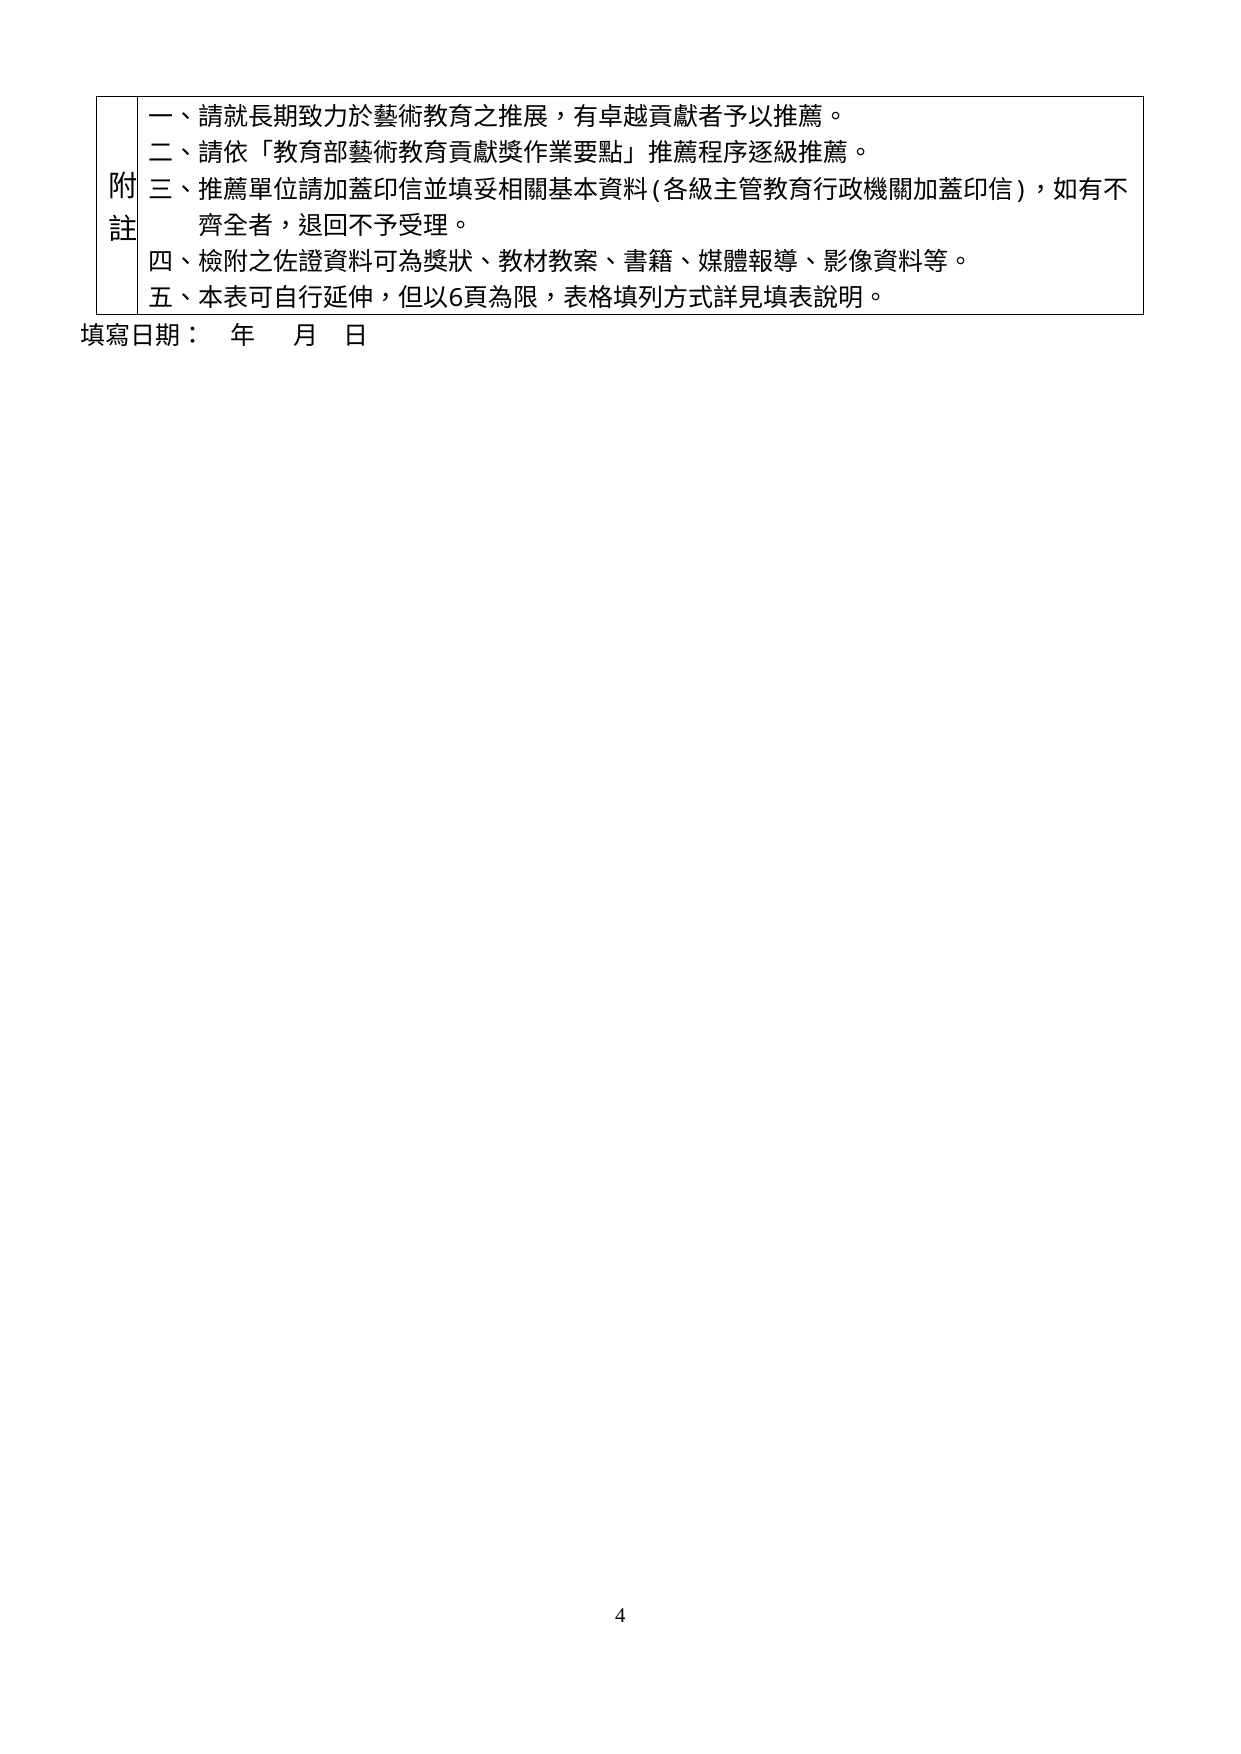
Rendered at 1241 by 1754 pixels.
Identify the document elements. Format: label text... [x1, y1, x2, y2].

table_cell 附註 [97, 97, 137, 314]
table_cell 一、請就長期致力於藝術教育之推展，有卓越貢獻者予以推薦。 二、請依「教育部藝術教育貢獻獎作業要點」推薦程序逐級推薦。 三、推薦單位請加蓋印信並填妥相關基本資料(各級主管教育行政機關加蓋印信)，如有不齊全者，退回不予受理。 四、檢附之佐證資料可為獎狀、教材教案、書籍、媒體報導、影像資料等。 五、本表可自行延伸，但以6頁為限，表格填列方式詳見填表說明。 [138, 97, 1143, 314]
text 填寫日期： 年 月 日 [81, 315, 1072, 351]
